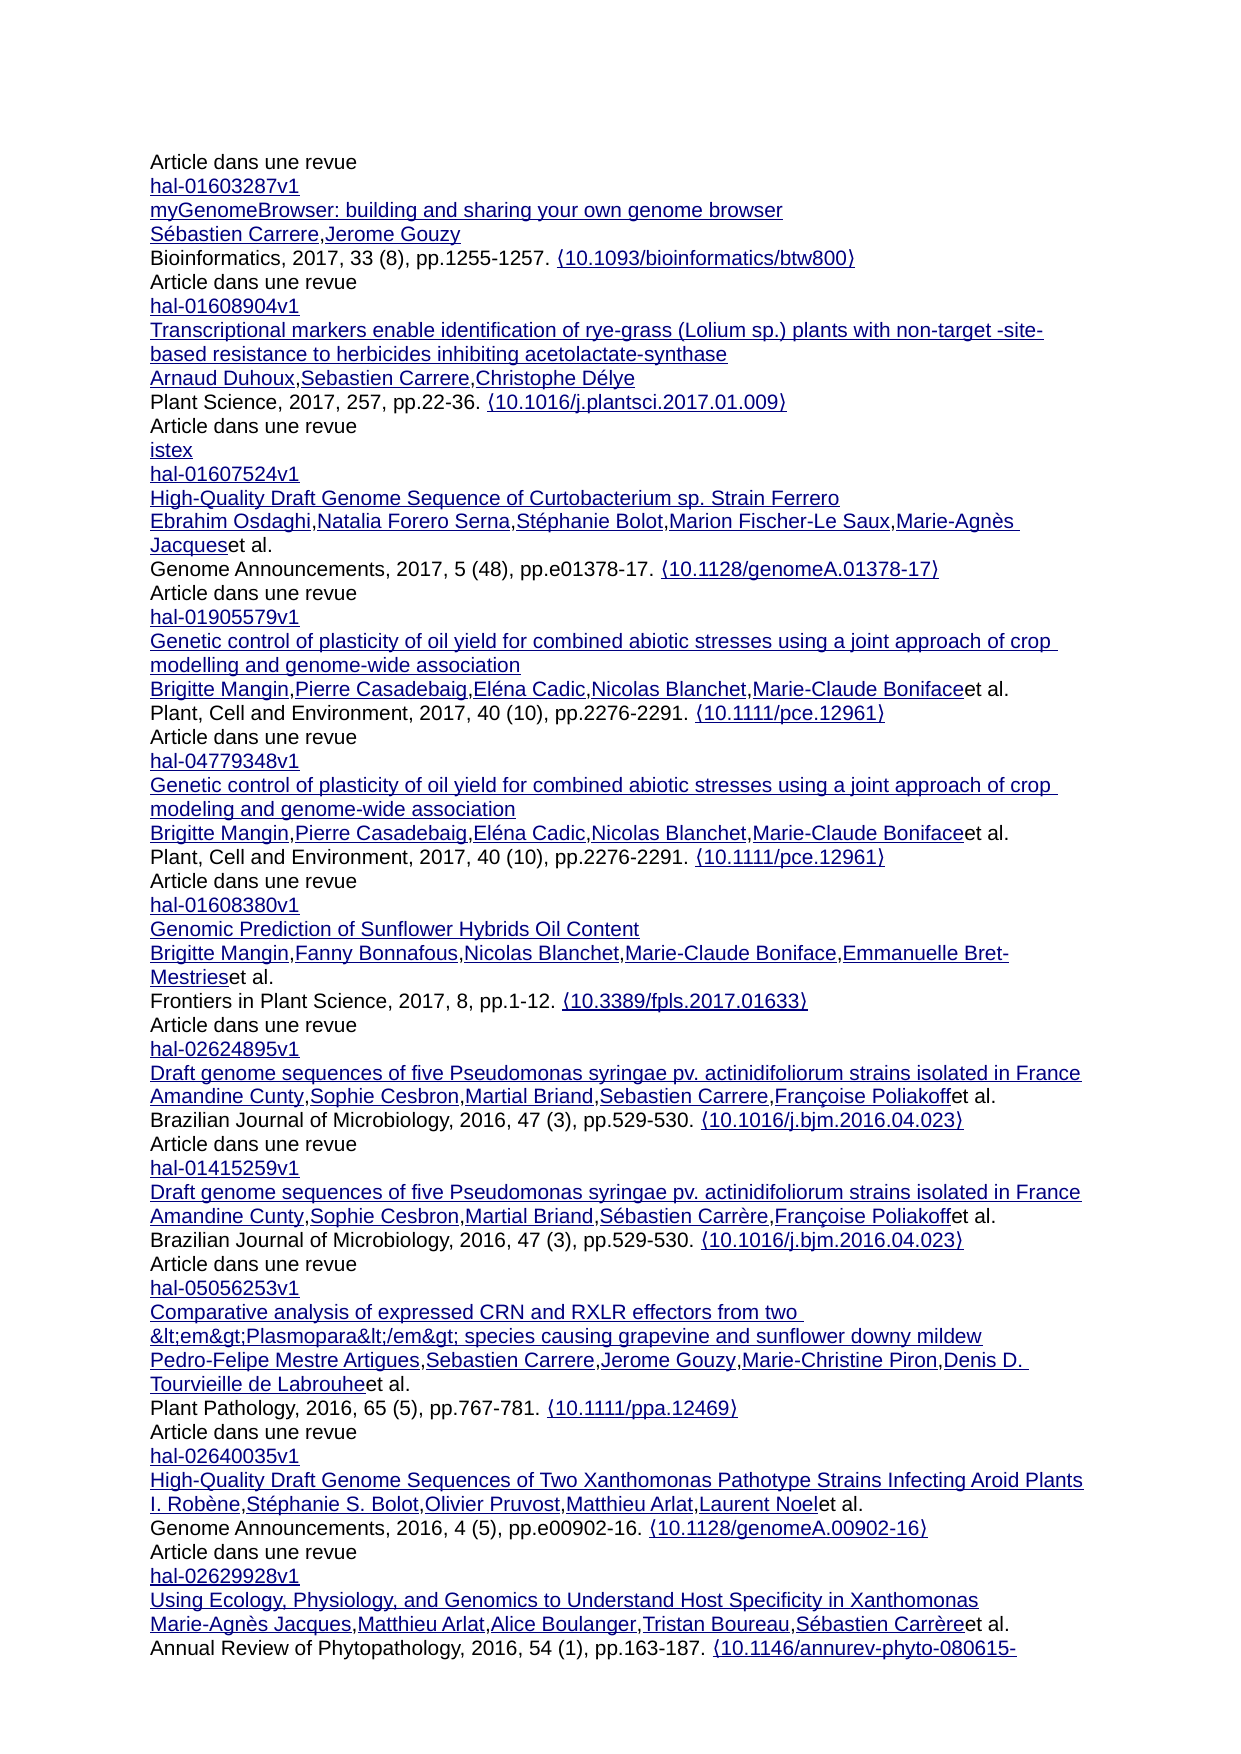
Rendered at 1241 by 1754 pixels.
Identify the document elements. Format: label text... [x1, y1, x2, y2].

table_cell Genomic Prediction of Sunflower Hybrids Oil Content Brigitte Mangin,Fanny Bonnafous,Nicolas Blanchet,Marie-Claude Boniface,Emmanuelle Bret-Mestrieset al. Frontiers in Plant Science, 2017, 8, pp.1-12. ⟨10.3389/fpls.2017.01633⟩ Article dans une revue hal-02624895v1 [150, 917, 1090, 1060]
table_cell Comparative analysis of expressed CRN and RXLR effectors from two &lt;em&gt;Plasmopara&lt;/em&gt; species causing grapevine and sunflower downy mildew Pedro-Felipe Mestre Artigues,Sebastien Carrere,Jerome Gouzy,Marie-Christine Piron,Denis D. Tourvieille de Labrouheet al. Plant Pathology, 2016, 65 (5), pp.767-781. ⟨10.1111/ppa.12469⟩ Article dans une revue hal-02640035v1 [150, 1300, 1090, 1468]
table_cell Transcriptional markers enable identification of rye-grass (Lolium sp.) plants with non-target -site-based resistance to herbicides inhibiting acetolactate-synthase Arnaud Duhoux,Sebastien Carrere,Christophe Délye Plant Science, 2017, 257, pp.22-36. ⟨10.1016/j.plantsci.2017.01.009⟩ Article dans une revue istex hal-01607524v1 [150, 318, 1090, 485]
table_cell Draft genome sequences of five Pseudomonas syringae pv. actinidifoliorum strains isolated in France Amandine Cunty,Sophie Cesbron,Martial Briand,Sebastien Carrere,Françoise Poliakoffet al. Brazilian Journal of Microbiology, 2016, 47 (3), pp.529-530. ⟨10.1016/j.bjm.2016.04.023⟩ Article dans une revue hal-01415259v1 [150, 1060, 1090, 1180]
table_cell High-Quality Draft Genome Sequences of Two Xanthomonas Pathotype Strains Infecting Aroid Plants I. Robène,Stéphanie S. Bolot,Olivier Pruvost,Matthieu Arlat,Laurent Noelet al. Genome Announcements, 2016, 4 (5), pp.e00902-16. ⟨10.1128/genomeA.00902-16⟩ Article dans une revue hal-02629928v1 [150, 1468, 1090, 1587]
table_cell Using Ecology, Physiology, and Genomics to Understand Host Specificity in Xanthomonas Marie-Agnès Jacques,Matthieu Arlat,Alice Boulanger,Tristan Boureau,Sébastien Carrèreet al. Annual Review of Phytopathology, 2016, 54 (1), pp.163-187. ⟨10.1146/annurev-phyto-080615- [150, 1588, 1090, 1659]
table_cell Draft genome sequences of five Pseudomonas syringae pv. actinidifoliorum strains isolated in France Amandine Cunty,Sophie Cesbron,Martial Briand,Sébastien Carrère,Françoise Poliakoffet al. Brazilian Journal of Microbiology, 2016, 47 (3), pp.529-530. ⟨10.1016/j.bjm.2016.04.023⟩ Article dans une revue hal-05056253v1 [150, 1180, 1090, 1300]
table_cell myGenomeBrowser: building and sharing your own genome browser Sébastien Carrere,Jerome Gouzy Bioinformatics, 2017, 33 (8), pp.1255-1257. ⟨10.1093/bioinformatics/btw800⟩ Article dans une revue hal-01608904v1 [150, 198, 1090, 318]
table_cell Genetic control of plasticity of oil yield for combined abiotic stresses using a joint approach of crop modelling and genome‐wide association Brigitte Mangin,Pierre Casadebaig,Eléna Cadic,Nicolas Blanchet,Marie-Claude Bonifaceet al. Plant, Cell and Environment, 2017, 40 (10), pp.2276-2291. ⟨10.1111/pce.12961⟩ Article dans une revue hal-04779348v1 [150, 629, 1090, 773]
table_cell Article dans une revue hal-01603287v1 [150, 150, 1090, 198]
table_cell High-Quality Draft Genome Sequence of Curtobacterium sp. Strain Ferrero Ebrahim Osdaghi,Natalia Forero Serna,Stéphanie Bolot,Marion Fischer-Le Saux,Marie-Agnès Jacqueset al. Genome Announcements, 2017, 5 (48), pp.e01378-17. ⟨10.1128/genomeA.01378-17⟩ Article dans une revue hal-01905579v1 [150, 485, 1090, 629]
table_cell Genetic control of plasticity of oil yield for combined abiotic stresses using a joint approach of crop modeling and genome-wide association Brigitte Mangin,Pierre Casadebaig,Eléna Cadic,Nicolas Blanchet,Marie-Claude Bonifaceet al. Plant, Cell and Environment, 2017, 40 (10), pp.2276-2291. ⟨10.1111/pce.12961⟩ Article dans une revue hal-01608380v1 [150, 773, 1090, 917]
